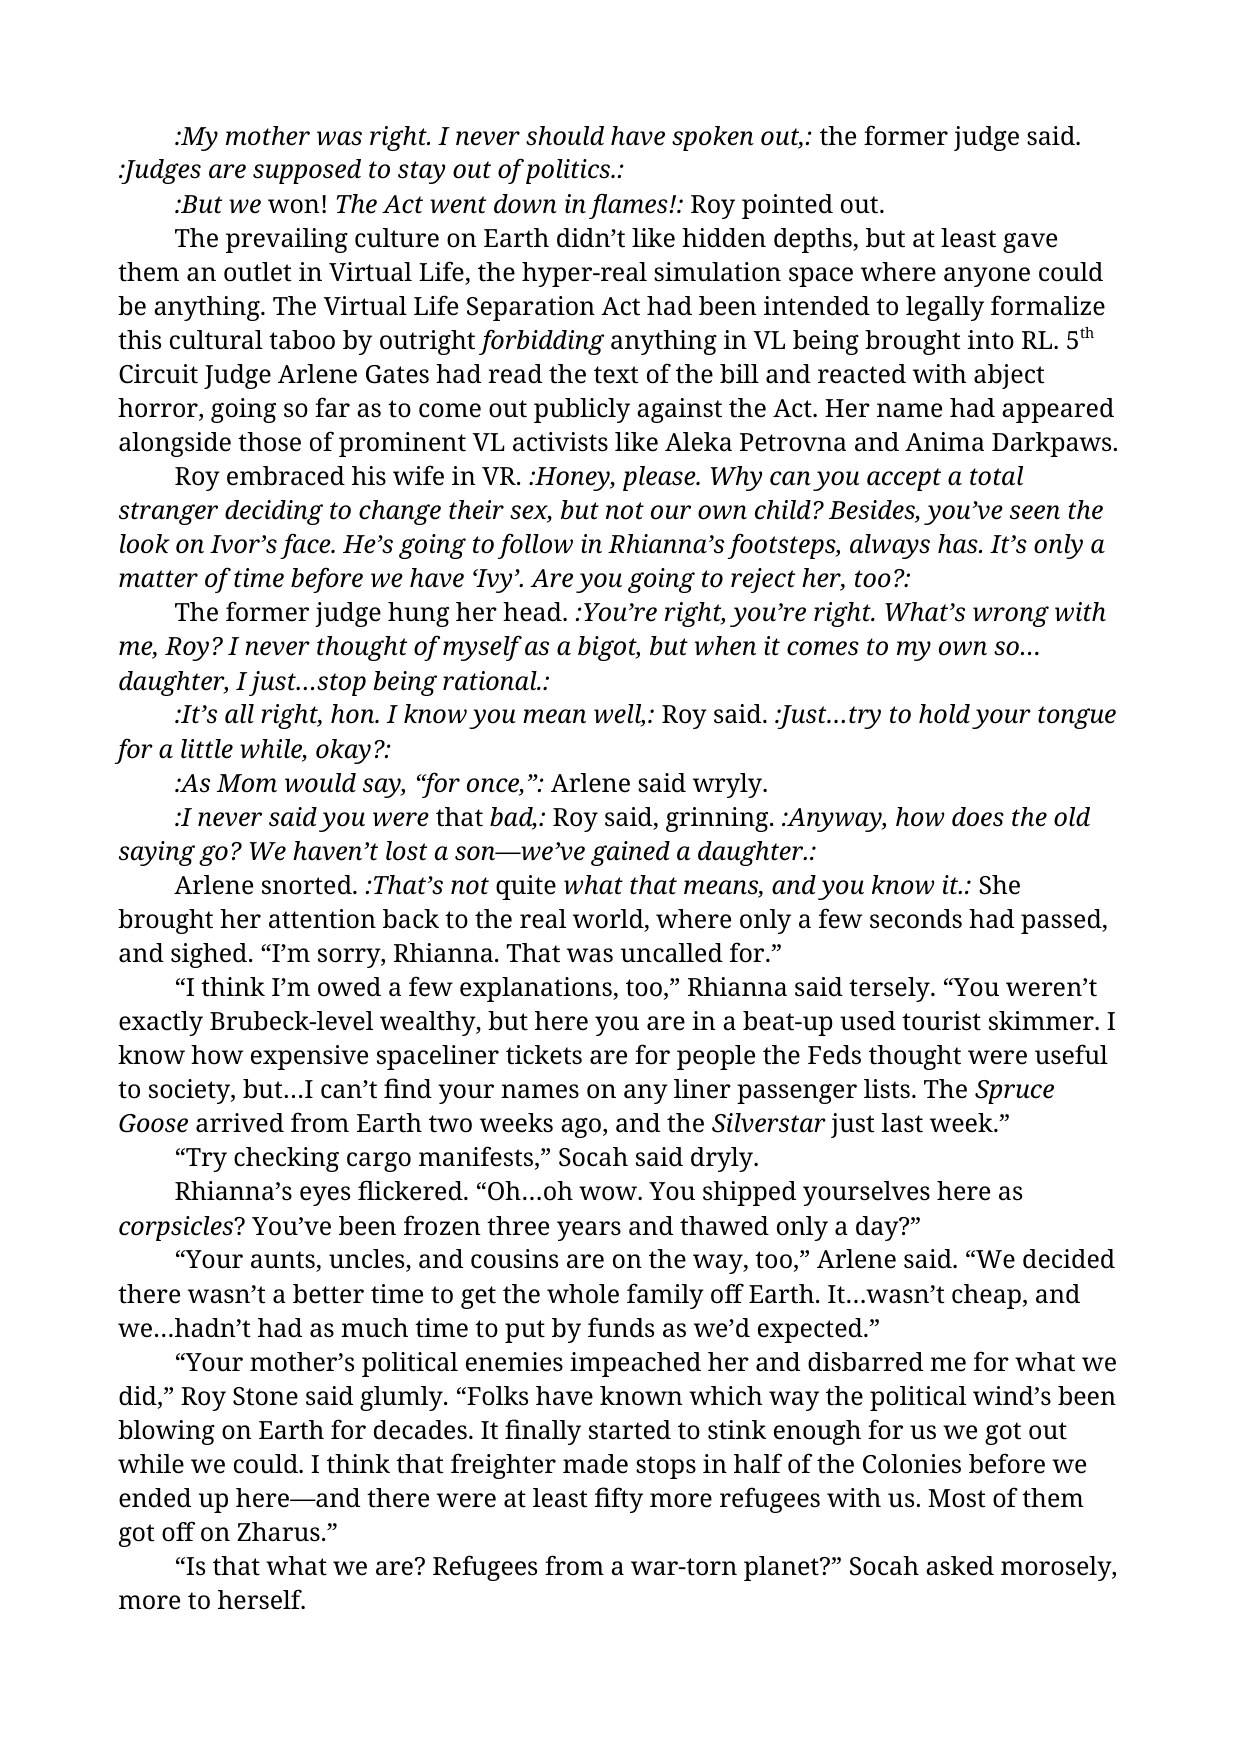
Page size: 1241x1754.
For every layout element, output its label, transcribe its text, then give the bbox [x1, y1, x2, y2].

text Rhianna’s eyes flickered. “Oh…oh wow. You shipped yourselves here as corpsicles? You’ve been frozen three years and thawed only a day?” [118, 1174, 1122, 1242]
text :But we won! The Act went down in flames!: Roy pointed out. [118, 186, 1122, 220]
text “Your aunts, uncles, and cousins are on the way, too,” Arlene said. “We decided there wasn’t a better time to get the whole family off Earth. It…wasn’t cheap, and we…hadn’t had as much time to put by funds as we’d expected.” [118, 1242, 1122, 1344]
text :It’s all right, hon. I know you mean well,: Roy said. :Just…try to hold your tongue for a little while, okay?: [118, 697, 1122, 765]
text :I never said you were that bad,: Roy said, grinning. :Anyway, how does the old saying go? We haven’t lost a son—we’ve gained a daughter.: [118, 799, 1122, 867]
text :My mother was right. I never should have spoken out,: the former judge said. :Judges are supposed to stay out of politics.: [118, 118, 1122, 186]
text “Your mother’s political enemies impeached her and disbarred me for what we did,” Roy Stone said glumly. “Folks have known which way the political wind’s been blowing on Earth for decades. It finally started to stink enough for us we got out while we could. I think that freighter made stops in half of the Colonies before we ended up here—and there were at least fifty more refugees with us. Most of them got off on Zharus.” [118, 1344, 1122, 1549]
text “Is that what we are? Refugees from a war-torn planet?” Socah asked morosely, more to herself. [118, 1549, 1122, 1617]
text Roy embraced his wife in VR. :Honey, please. Why can you accept a total stranger deciding to change their sex, but not our own child? Besides, you’ve seen the look on Ivor’s face. He’s going to follow in Rhianna’s footsteps, always has. It’s only a matter of time before we have ‘Ivy’. Are you going to reject her, too?: [118, 459, 1122, 595]
text “I think I’m owed a few explanations, too,” Rhianna said tersely. “You weren’t exactly Brubeck-level wealthy, but here you are in a beat-up used tourist skimmer. I know how expensive spaceliner tickets are for people the Feds thought were useful to society, but…I can’t find your names on any liner passenger lists. The Spruce Goose arrived from Earth two weeks ago, and the Silverstar just last week.” [118, 970, 1122, 1140]
text The former judge hung her head. :You’re right, you’re right. What’s wrong with me, Roy? I never thought of myself as a bigot, but when it comes to my own so…daughter, I just…stop being rational.: [118, 595, 1122, 697]
text Arlene snorted. :That’s not quite what that means, and you know it.: She brought her attention back to the real world, where only a few seconds had passed, and sighed. “I’m sorry, Rhianna. That was uncalled for.” [118, 867, 1122, 970]
text :As Mom would say, “for once,”: Arlene said wryly. [118, 765, 1122, 799]
text The prevailing culture on Earth didn’t like hidden depths, but at least gave them an outlet in Virtual Life, the hyper-real simulation space where anyone could be anything. The Virtual Life Separation Act had been intended to legally formalize this cultural taboo by outright forbidding anything in VL being brought into RL. 5th Circuit Judge Arlene Gates had read the text of the bill and reacted with abject horror, going so far as to come out publicly against the Act. Her name had appeared alongside those of prominent VL activists like Aleka Petrovna and Anima Darkpaws. [118, 220, 1122, 459]
text “Try checking cargo manifests,” Socah said dryly. [118, 1140, 1122, 1174]
